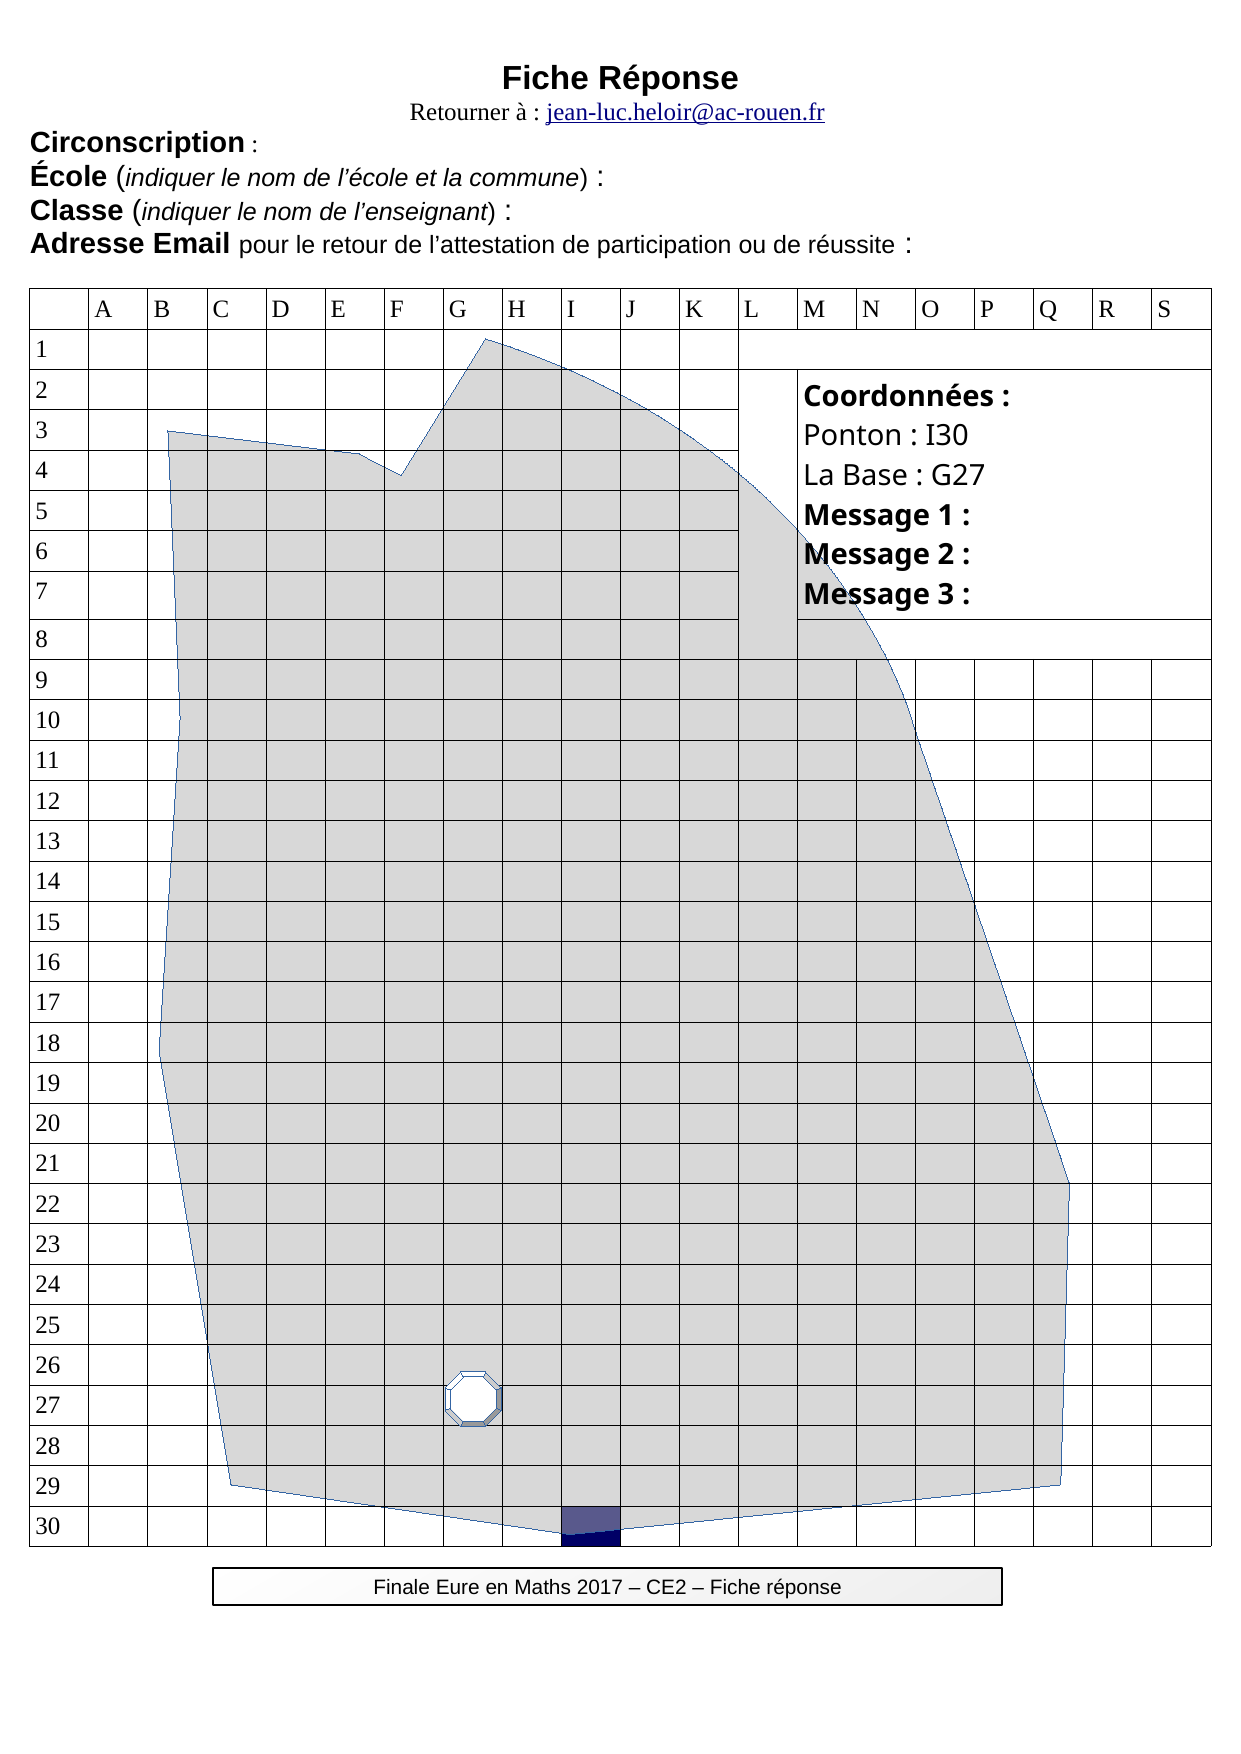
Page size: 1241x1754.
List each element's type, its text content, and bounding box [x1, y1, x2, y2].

table_cell [975, 902, 1033, 941]
table_cell [1152, 1386, 1211, 1425]
table_cell [975, 741, 1033, 780]
table_cell [89, 620, 147, 659]
table_cell [916, 1507, 974, 1546]
table_cell [798, 1507, 856, 1546]
table_cell [1002, 982, 1033, 1022]
table_header [30, 289, 88, 329]
table_cell 1 [30, 330, 88, 369]
table_cell 24 [30, 1265, 88, 1304]
table_header K [680, 289, 738, 329]
table_cell [1093, 902, 1151, 941]
table_header M [798, 289, 856, 329]
table_cell [148, 1265, 200, 1304]
table_cell 2 [30, 370, 88, 409]
table_header B [148, 289, 207, 329]
table_cell [621, 1524, 679, 1546]
table_cell [1016, 1023, 1033, 1062]
table_cell [1062, 1426, 1092, 1465]
table_cell [89, 660, 147, 699]
table_cell [621, 330, 679, 369]
table_cell [1152, 660, 1211, 699]
table_cell [1152, 942, 1211, 981]
table_cell [906, 700, 915, 726]
table_cell 14 [30, 862, 88, 901]
table_cell [988, 942, 1033, 981]
table_cell [933, 781, 974, 820]
table_cell [1093, 1023, 1151, 1062]
table_cell 21 [30, 1144, 88, 1183]
table_cell [1034, 1507, 1092, 1546]
table_cell [1152, 781, 1211, 820]
table_cell [1068, 1224, 1092, 1264]
table_cell 13 [30, 821, 88, 861]
table_cell [975, 660, 1033, 699]
table_cell [1152, 1224, 1211, 1264]
table_cell [89, 330, 147, 369]
table_cell [916, 700, 974, 739]
table_cell [208, 1386, 220, 1425]
table_cell [975, 862, 1033, 901]
table_cell [89, 942, 147, 981]
table_header D [267, 289, 325, 329]
table_cell [89, 1507, 147, 1546]
table_cell [1152, 700, 1211, 739]
table_cell [89, 491, 147, 530]
table_header O [916, 289, 974, 329]
table_cell 9 [30, 660, 88, 699]
table_cell [267, 370, 325, 409]
table_cell [975, 700, 1033, 739]
table_cell [89, 1023, 147, 1062]
table_cell [385, 330, 443, 369]
table_header N [857, 289, 915, 329]
table_cell [267, 1507, 325, 1546]
table_cell [208, 410, 266, 442]
table_cell [1034, 660, 1092, 699]
table_cell [1034, 942, 1092, 981]
table_cell [385, 451, 415, 474]
table_cell [148, 1063, 167, 1102]
table_cell [148, 1144, 180, 1183]
table_cell [148, 1345, 207, 1384]
table_cell [148, 1104, 174, 1143]
table_cell [148, 620, 177, 659]
table_cell [1152, 1426, 1211, 1465]
table_cell [1034, 700, 1092, 739]
table_cell [89, 1386, 147, 1425]
table_cell [1093, 781, 1151, 820]
table_cell [208, 1466, 266, 1506]
table_cell [148, 741, 178, 780]
table_cell [680, 410, 738, 449]
table_cell [1152, 1144, 1211, 1183]
table_cell [1152, 1466, 1211, 1506]
table_cell [89, 781, 147, 820]
table_cell [89, 902, 147, 941]
table_cell [89, 1426, 147, 1465]
table_cell [1152, 821, 1211, 861]
table_header H [503, 289, 561, 329]
table_cell [208, 1507, 266, 1546]
table_cell [89, 1144, 147, 1183]
table_cell Coordonnées : Ponton : I30 La Base : G27 Message 1 : Message 2 : Message 3 : [798, 370, 1211, 619]
table_cell [1152, 1345, 1211, 1384]
table_cell 10 [30, 700, 88, 739]
table_cell [148, 1184, 187, 1223]
table_cell [1065, 1305, 1092, 1344]
table_cell [916, 660, 974, 699]
table_cell [148, 1507, 207, 1546]
table_cell 8 [30, 620, 88, 659]
table_cell [920, 741, 974, 780]
table_cell 17 [30, 982, 88, 1022]
text Circonscription : [29, 125, 1211, 159]
table_cell 30 [30, 1507, 88, 1546]
table_cell [444, 370, 465, 404]
table_cell 25 [30, 1305, 88, 1344]
table_cell [1093, 1466, 1151, 1506]
table_cell [1093, 942, 1151, 981]
table_cell [89, 1063, 147, 1102]
table_cell 7 [30, 572, 88, 619]
table_cell [1152, 982, 1211, 1022]
table_cell [503, 1525, 561, 1546]
table_cell [712, 451, 738, 471]
table_header J [621, 289, 679, 329]
table_cell [1152, 1063, 1211, 1102]
table_cell [1152, 1305, 1211, 1344]
table_cell [1093, 1063, 1151, 1102]
table_cell [89, 982, 147, 1022]
table_cell [148, 862, 170, 901]
table_cell [89, 370, 147, 409]
table_cell [148, 700, 180, 739]
table_cell 12 [30, 781, 88, 820]
table_cell [1093, 982, 1151, 1022]
table_cell [867, 620, 1211, 659]
table_cell [1034, 982, 1092, 1022]
table_cell [89, 1345, 147, 1384]
table_cell [1093, 1184, 1151, 1223]
table_header C [208, 289, 266, 329]
table_cell [148, 660, 179, 699]
table_cell [148, 821, 173, 861]
table_cell [562, 330, 620, 369]
table_cell [1093, 1386, 1151, 1425]
table_cell [148, 330, 207, 369]
table_header I [562, 289, 620, 329]
table_cell [1093, 1265, 1151, 1304]
table_cell [680, 370, 738, 409]
table_cell 16 [30, 942, 88, 981]
table_cell [148, 572, 175, 619]
table_cell [148, 491, 172, 530]
table_cell [975, 1488, 1033, 1506]
table_cell [148, 410, 207, 449]
table_cell 28 [30, 1426, 88, 1465]
table_cell [1093, 1144, 1151, 1183]
table_cell [89, 700, 147, 739]
table_cell [89, 821, 147, 861]
table_cell [267, 1491, 325, 1506]
table_cell [208, 330, 266, 369]
table_cell [572, 370, 620, 393]
table_cell [385, 410, 440, 449]
table_cell [503, 330, 561, 365]
table_cell 27 [30, 1386, 88, 1425]
table_cell [1043, 1104, 1092, 1143]
table_cell [89, 1184, 147, 1223]
table_cell [961, 862, 974, 899]
table_cell 22 [30, 1184, 88, 1223]
table_cell 19 [30, 1063, 88, 1102]
table_cell [857, 1507, 915, 1546]
table_cell [326, 1507, 384, 1546]
table_cell [1034, 1063, 1092, 1102]
table_cell [1034, 1466, 1092, 1506]
table_cell 23 [30, 1224, 88, 1264]
table_cell [1093, 862, 1151, 901]
text Classe (indiquer le nom de l’enseignant) : [29, 192, 1211, 226]
table_header G [444, 289, 502, 329]
table_cell [89, 1466, 147, 1506]
table_cell 4 [30, 451, 88, 490]
table_cell 20 [30, 1104, 88, 1143]
table_cell [975, 781, 1033, 820]
table_cell [267, 330, 325, 369]
table_header L [739, 289, 797, 329]
table_cell [89, 1104, 147, 1143]
table_cell [889, 660, 915, 699]
table_cell [89, 451, 147, 490]
table_cell [444, 330, 502, 369]
table_cell [1034, 821, 1092, 861]
table_cell [680, 330, 738, 369]
table_cell [326, 370, 384, 409]
table_cell [208, 1426, 227, 1465]
table_cell [1093, 1305, 1151, 1344]
table_cell [148, 1386, 207, 1425]
table_cell [148, 531, 173, 571]
table_cell [444, 1517, 502, 1546]
table_cell [1152, 1184, 1211, 1223]
table_cell [562, 1530, 620, 1546]
text École (indiquer le nom de l’école et la commune) : [29, 159, 1211, 192]
table_header E [326, 289, 384, 329]
table_cell [1093, 821, 1151, 861]
table_cell 29 [30, 1466, 88, 1506]
table_cell [1152, 741, 1211, 780]
table_cell [739, 1512, 797, 1546]
table_cell [326, 330, 384, 369]
table_header Q [1034, 289, 1092, 329]
text Fiche Réponse [29, 58, 1211, 97]
table_cell [1063, 1386, 1092, 1425]
table_cell [148, 781, 176, 820]
table_cell [1152, 1023, 1211, 1062]
table_cell [148, 1023, 160, 1062]
table_cell 6 [30, 531, 88, 571]
table_cell [267, 410, 325, 449]
table_cell [1034, 862, 1092, 901]
table_cell [1034, 902, 1092, 941]
table_cell [148, 1224, 194, 1264]
table_cell 5 [30, 491, 88, 530]
table_cell 15 [30, 902, 88, 941]
table_cell [208, 370, 266, 409]
table_cell [148, 370, 207, 409]
table_cell [89, 741, 147, 780]
table_cell [975, 1507, 1033, 1546]
table_cell [1064, 1345, 1092, 1384]
table_cell [1093, 700, 1151, 739]
table_cell [739, 370, 797, 527]
table_cell [89, 572, 147, 619]
table_cell [1152, 1507, 1211, 1546]
table_cell [1034, 781, 1092, 820]
table_cell [1093, 1104, 1151, 1143]
table_cell [1093, 660, 1151, 699]
table_cell [148, 902, 168, 941]
table_cell [1152, 862, 1211, 901]
table_cell [326, 1499, 368, 1506]
text Adresse Email pour le retour de l’attestation de participation ou de réussite : [29, 226, 1211, 259]
table_cell [680, 1518, 738, 1546]
table_cell [385, 1508, 443, 1546]
table_cell [89, 1305, 147, 1344]
table_header S [1152, 289, 1211, 329]
table_cell 11 [30, 741, 88, 780]
table_cell [975, 821, 1033, 861]
table_cell [1093, 741, 1151, 780]
table_cell [89, 410, 147, 449]
table_cell [621, 370, 679, 409]
table_cell 18 [30, 1023, 88, 1062]
table_cell [89, 1265, 147, 1304]
table_cell [1067, 1265, 1092, 1304]
table_header P [975, 289, 1033, 329]
table_cell [148, 1305, 207, 1344]
table_cell [385, 370, 443, 409]
table_cell [343, 451, 384, 466]
table_header R [1093, 289, 1151, 329]
table_cell [89, 862, 147, 901]
table_cell [651, 410, 679, 428]
table_cell [148, 982, 163, 1022]
table_cell [862, 1500, 915, 1506]
table_cell [739, 330, 1211, 369]
table_cell [1069, 1184, 1092, 1223]
table_cell [1093, 1426, 1151, 1465]
table_header A [89, 289, 147, 329]
table_cell [1093, 1507, 1151, 1546]
table_cell [916, 1494, 974, 1506]
table_cell [1152, 1265, 1211, 1304]
table_cell [1034, 741, 1092, 780]
table_cell [148, 1426, 207, 1465]
table_cell [148, 942, 165, 981]
table_cell [1057, 1144, 1092, 1183]
text Retourner à : jean-luc.heloir@ac-rouen.fr [29, 97, 1211, 125]
table_cell [148, 1466, 207, 1506]
table_cell [89, 1224, 147, 1264]
table_cell 3 [30, 410, 88, 449]
table_cell [208, 1353, 214, 1384]
table_cell [89, 531, 147, 571]
table_cell [1093, 1224, 1151, 1264]
table_cell [1152, 902, 1211, 941]
table_cell 26 [30, 1345, 88, 1384]
table_cell [1152, 1104, 1211, 1143]
table_cell [326, 410, 384, 449]
table_header F [385, 289, 443, 329]
table_cell [1093, 1345, 1151, 1384]
table_cell [947, 821, 974, 861]
table_cell [1034, 1023, 1092, 1062]
table_cell [148, 451, 170, 490]
